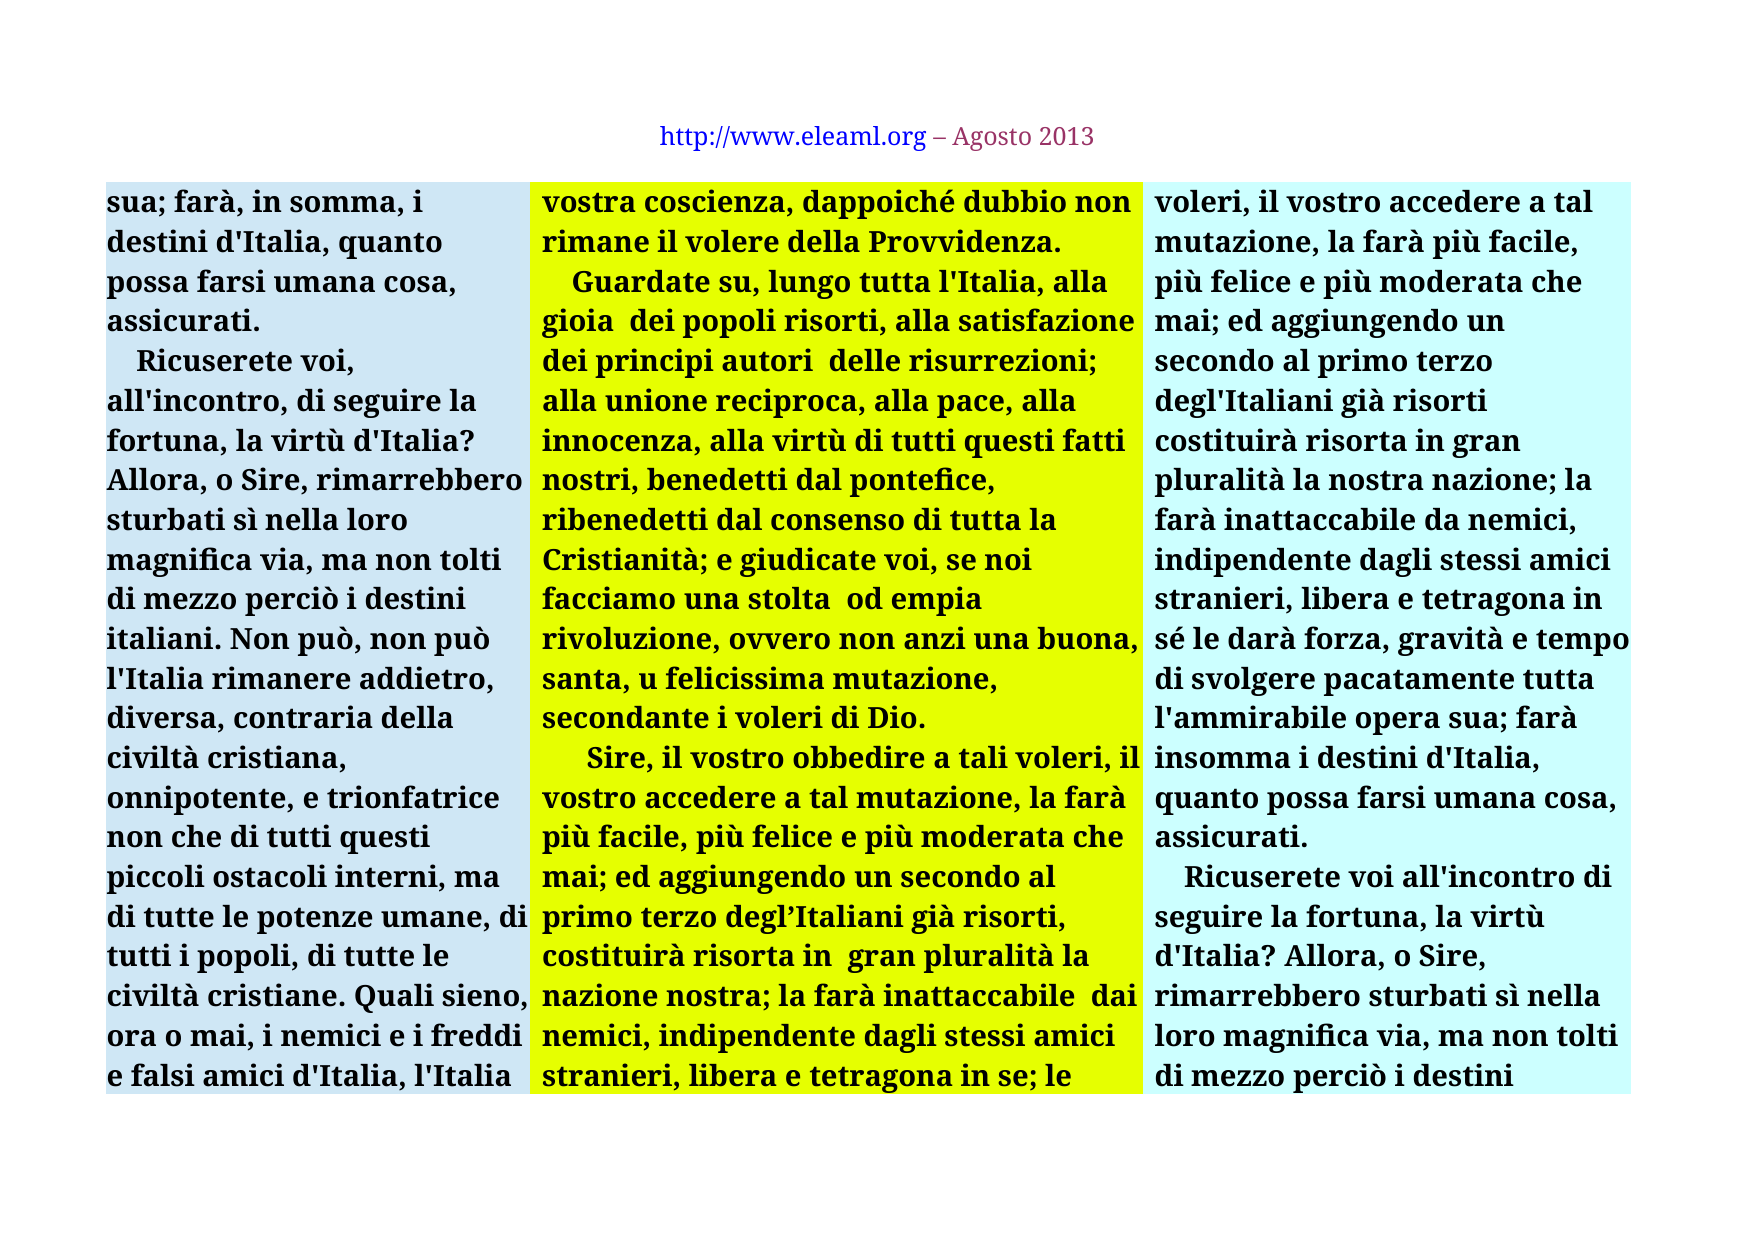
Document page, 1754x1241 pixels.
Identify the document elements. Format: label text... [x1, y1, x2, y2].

table_header voleri, il vostro accedere a tal mutazione, la farà più facile, più felice e più moderata che mai; ed aggiungendo un secondo al primo terzo degl'Italiani già risorti costituirà risorta in gran pluralità la nostra nazione; la farà inattaccabile da nemici, indipendente dagli stessi amici stranieri, libera e tetragona in sé le darà forza, gravità e tempo di svolgere pacatamente tutta l'ammirabile opera sua; farà insomma i destini d'Italia, quanto possa farsi umana cosa, assicurati. Ricuserete voi all'incontro di seguire la fortuna, la virtù d'Italia? Allora, o Sire, rimarrebbero sturbati sì nella loro magnifica via, ma non tolti di mezzo perciò i destini [1143, 182, 1631, 1094]
table_header sua; farà, in somma, i destini d'Italia, quanto possa farsi umana cosa, assicurati. Ricuserete voi, all'incontro, di seguire la fortuna, la virtù d'Italia? Allora, o Sire, rimarrebbero sturbati sì nella loro magnifica via, ma non tolti di mezzo perciò i destini italiani. Non può, non può l'Italia rimanere addietro, diversa, contraria della civiltà cristiana, onnipotente, e trionfatrice non che di tutti questi piccoli ostacoli interni, ma di tutte le potenze umane, di tutti i popoli, di tutte le civiltà cristiane. Quali sieno, ora o mai, i nemici e i freddi e falsi amici d'Italia, l'Italia [106, 182, 530, 1094]
table_header vostra coscienza, dappoiché dubbio non rimane il volere della Provvidenza. Guardate su, lungo tutta l'Italia, alla gioia dei popoli risorti, alla satisfazione dei principi autori delle risurrezioni; alla unione reciproca, alla pace, alla innocenza, alla virtù di tutti questi fatti nostri, benedetti dal pontefice, ribenedetti dal consenso di tutta la Cristianità; e giudicate voi, se noi facciamo una stolta od empia rivoluzione, ovvero non anzi una buona, santa, u felicissima mutazione, secondante i voleri di Dio. Sire, il vostro obbedire a tali voleri, il vostro accedere a tal mutazione, la farà più facile, più felice e più moderata che mai; ed aggiungendo un secondo al primo terzo degl’Italiani già risorti, costituirà risorta in gran pluralità la nazione nostra; la farà inattaccabile dai nemici, indipendente dagli stessi amici stranieri, libera e tetragona in se; le [530, 182, 1143, 1094]
